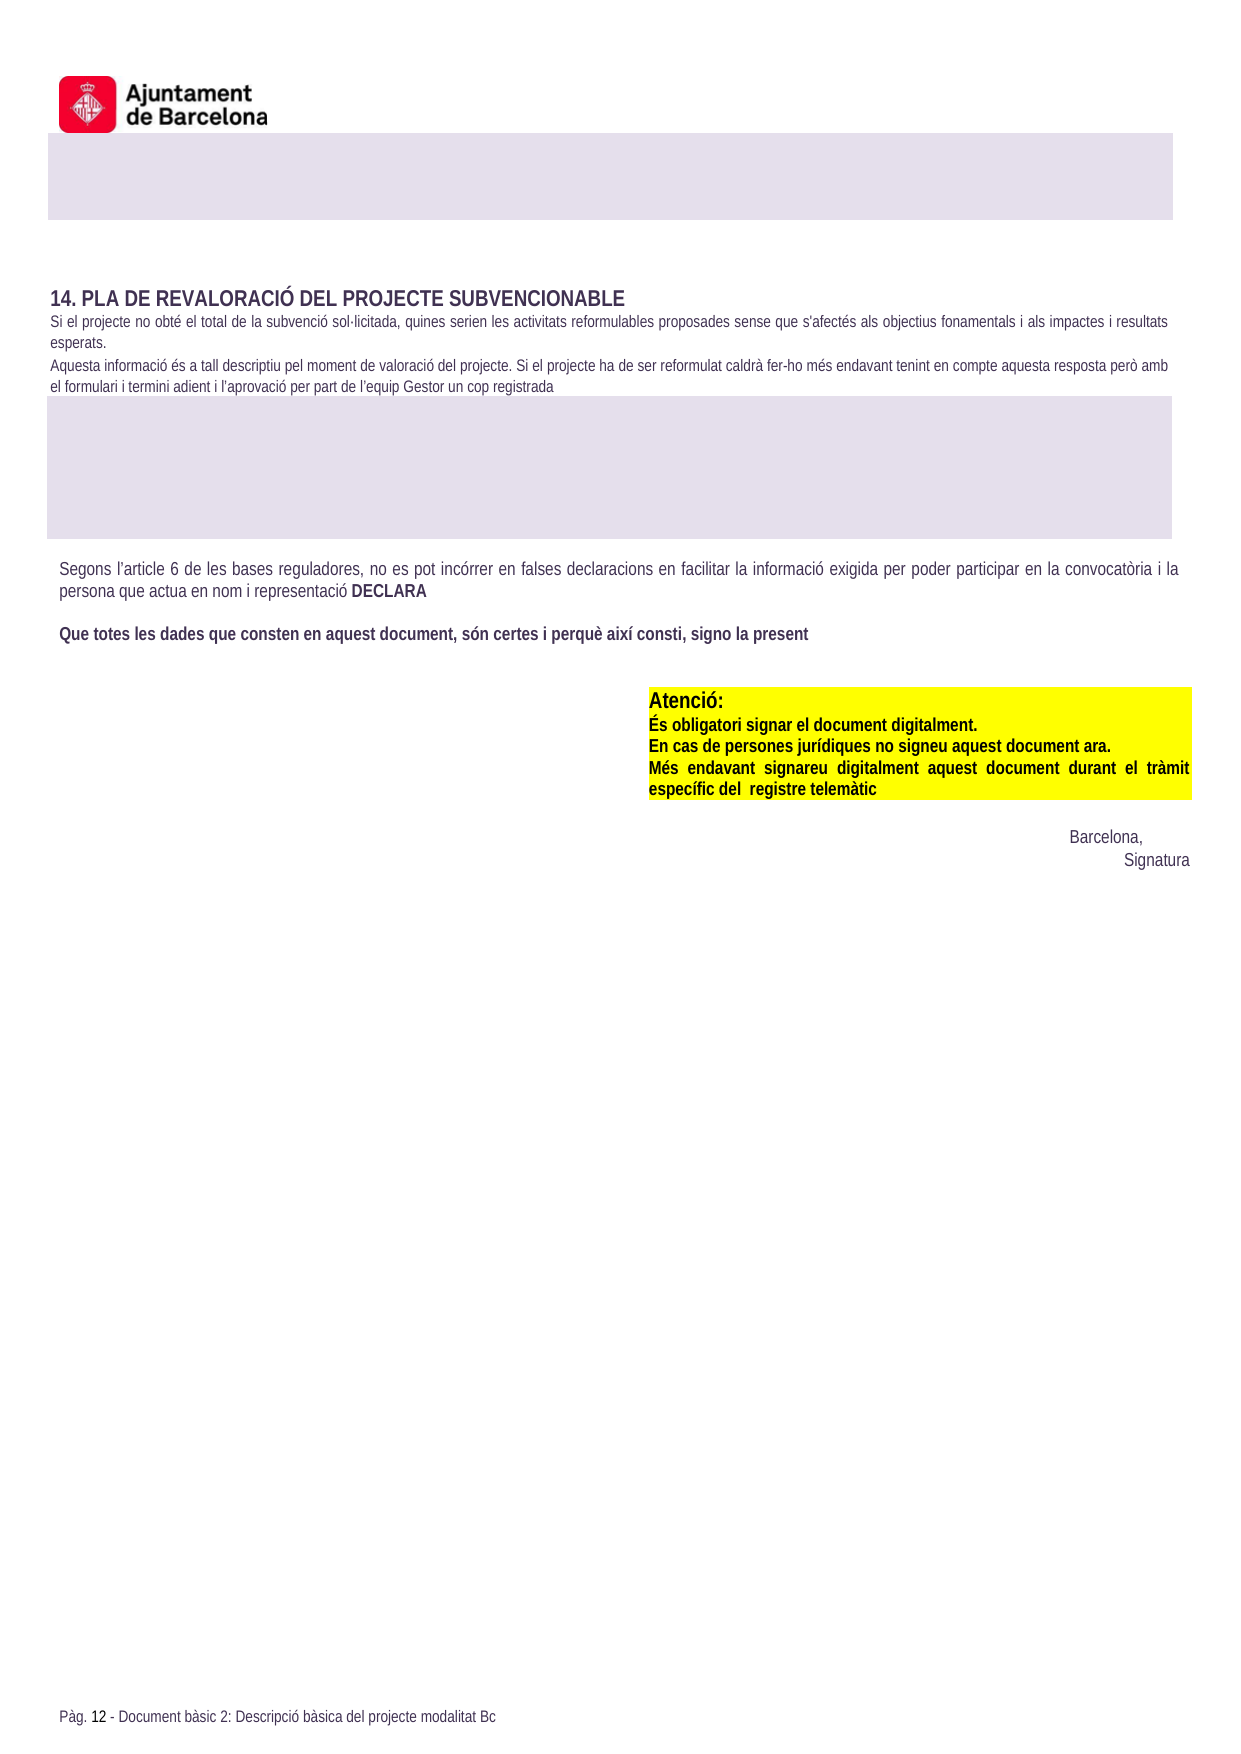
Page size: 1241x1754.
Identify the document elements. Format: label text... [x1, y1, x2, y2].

table_cell Si el projecte no obté el total de la subvenció sol·licitada, quines serien les activitats reformulables proposades sense que s'afectés als objectius fonamentals i als impactes i resultats esperats. Aquesta informació és a tall descriptiu pel moment de valoració del projecte. Si el projecte ha de ser reformulat caldrà fer-ho més endavant tenint en compte aquesta resposta però amb el formulari i termini adient i l’aprovació per part de l’equip Gestor un cop registrada [47, 311, 1172, 396]
table_cell Barcelona, Signatura [649, 800, 1192, 891]
text Segons l’article 6 de les bases reguladores, no es pot incórrer en falses declaracions en facilitar la informació exigida per poder participar en la convocatòria i la persona que actua en nom i representació DECLARA [59, 558, 1181, 601]
table_header Atenció: És obligatori signar el document digitalment. En cas de persones jurídiques no signeu aquest document ara. Més endavant signareu digitalment aquest document durant el tràmit específic del registre telemàtic [649, 687, 1192, 800]
table_header 14. PLA DE REVALORACIÓ DEL PROJECTE SUBVENCIONABLE [47, 259, 1172, 311]
table_cell [649, 891, 1192, 977]
text Que totes les dades que consten en aquest document, són certes i perquè així consti, signo la present [59, 623, 1181, 644]
table_cell [48, 133, 1173, 220]
picture [59, 76, 268, 133]
table_cell [47, 396, 1172, 539]
